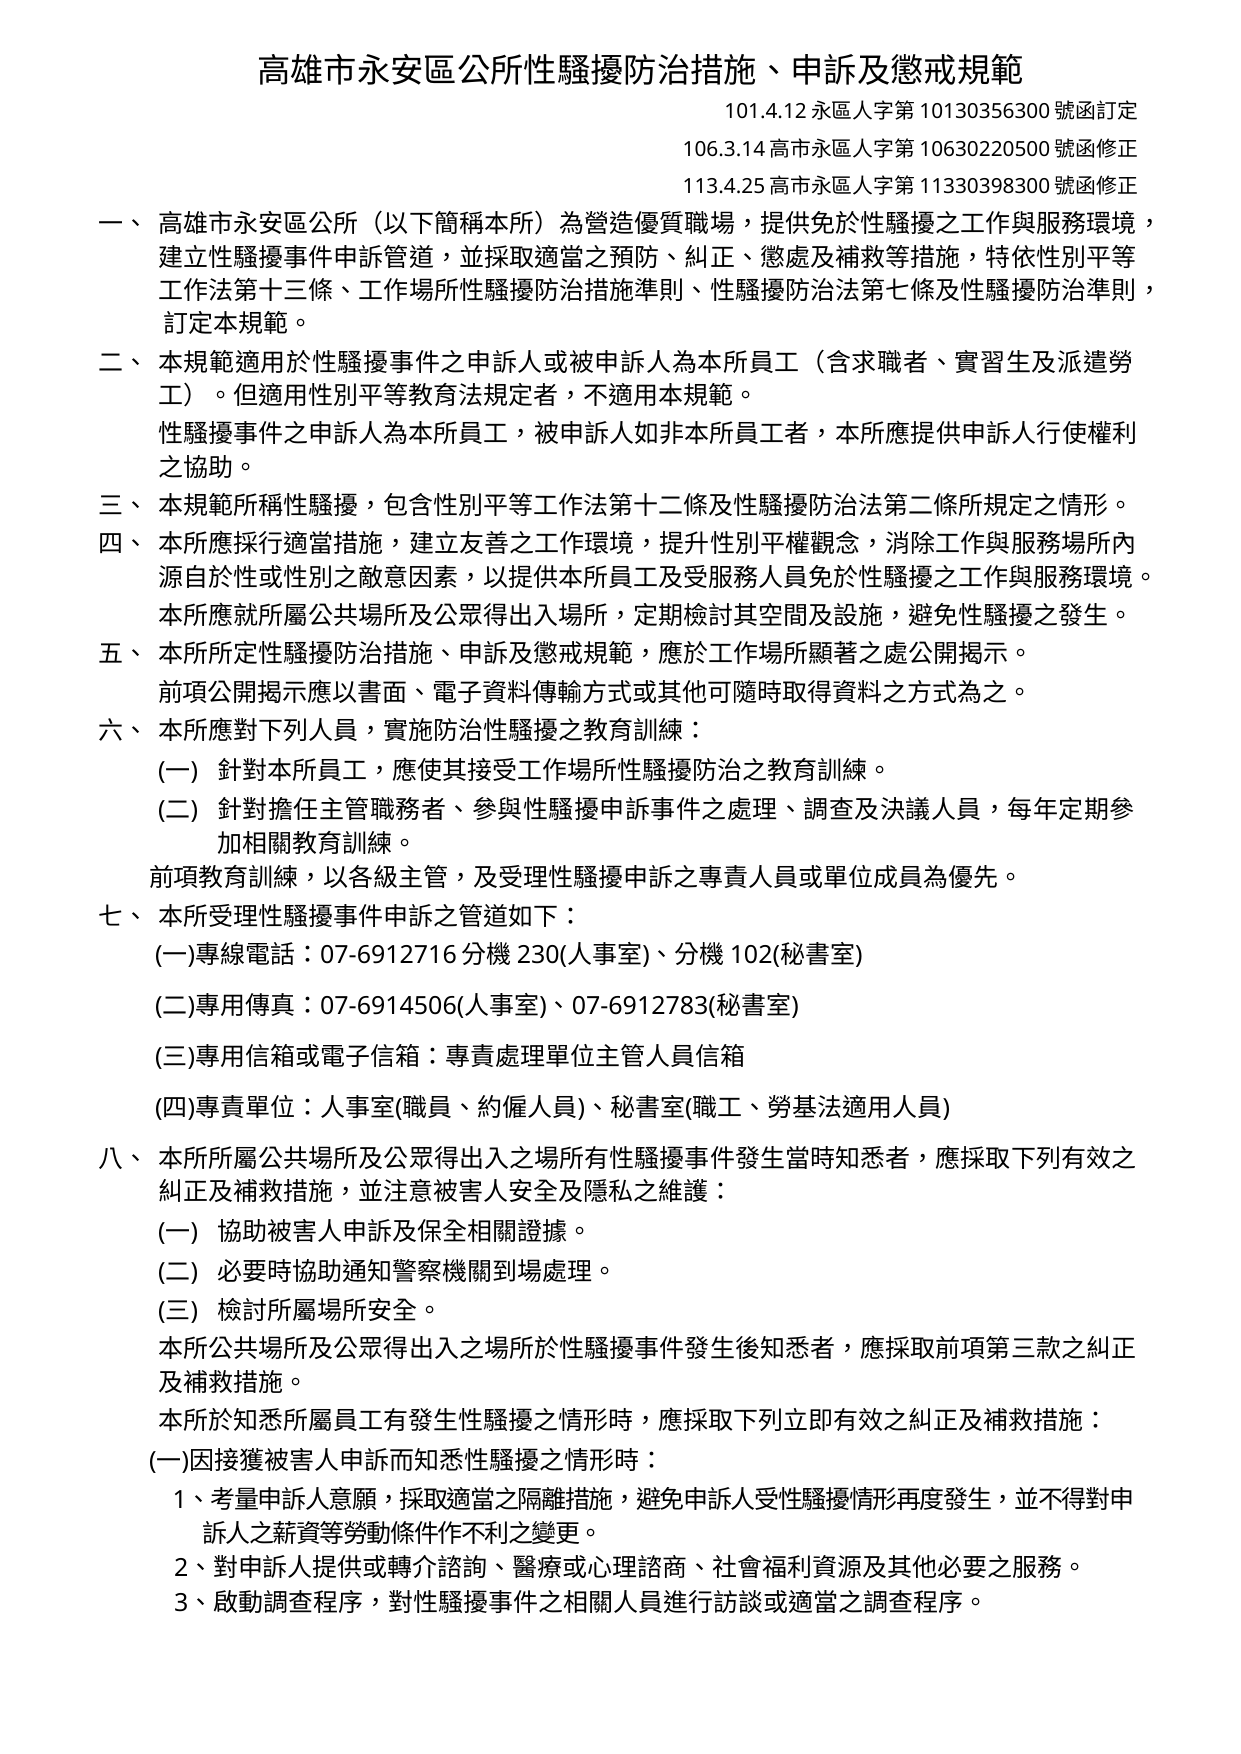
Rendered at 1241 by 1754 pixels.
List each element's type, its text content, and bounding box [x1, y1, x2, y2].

text 1、考量申訴人意願，採取適當之隔離措施，避免申訴人受性騷擾情形再度發生，並不得對申訴人之薪資等勞動條件作不利之變更。 [172, 1482, 1138, 1549]
text 本所公共場所及公眾得出入之場所於性騷擾事件發生後知悉者，應採取前項第三款之糾正及補救措施。 [158, 1331, 1138, 1398]
text 前項教育訓練，以各級主管，及受理性騷擾申訴之專責人員或單位成員為優先。 [99, 860, 1058, 893]
list 協助被害人申訴及保全相關證據。 [158, 1214, 1138, 1247]
text 101.4.12永區人字第10130356300號函訂定 [136, 89, 1138, 126]
list 本所所定性騷擾防治措施、申訴及懲戒規範，應於工作場所顯著之處公開揭示。 [99, 636, 1138, 669]
text 性騷擾事件之申訴人為本所員工，被申訴人如非本所員工者，本所應提供申訴人行使權利之協助。 [158, 416, 1138, 483]
text 本所於知悉所屬員工有發生性騷擾之情形時，應採取下列立即有效之糾正及補救措施： [158, 1403, 1138, 1436]
list 針對本所員工，應使其接受工作場所性騷擾防治之教育訓練。 [158, 752, 1138, 786]
text 2、對申訴人提供或轉介諮詢、醫療或心理諮商、社會福利資源及其他必要之服務。 [174, 1550, 1121, 1583]
list 必要時協助通知警察機關到場處理。 [158, 1253, 1138, 1287]
text 本所應就所屬公共場所及公眾得出入場所，定期檢討其空間及設施，避免性騷擾之發生。 [158, 598, 1138, 631]
text (二)專用傳真：07-6914506(人事室)、07-6912783(秘書室) [99, 988, 1138, 1021]
text 113.4.25高市永區人字第11330398300號函修正 [136, 164, 1138, 201]
list 本所應對下列人員，實施防治性騷擾之教育訓練： [99, 713, 1138, 746]
list 檢討所屬場所安全。 [158, 1293, 1138, 1326]
list 高雄市永安區公所（以下簡稱本所）為營造優質職場，提供免於性騷擾之工作與服務環境，建立性騷擾事件申訴管道，並採取適當之預防、糾正、懲處及補救等措施，特依性別平等工作法第十三條、工作場所性騷擾防治措施準則、性騷擾防治法第七條及性騷擾防治準則， 訂定本規範。 [99, 206, 1138, 339]
text 前項公開揭示應以書面、電子資料傳輸方式或其他可隨時取得資料之方式為之。 [158, 674, 1138, 708]
list 本所受理性騷擾事件申訴之管道如下： [99, 898, 1138, 932]
text 106.3.14高市永區人字第10630220500號函修正 [136, 126, 1138, 164]
text (三)專用信箱或電子信箱：專責處理單位主管人員信箱 [99, 1039, 1138, 1072]
text (一)專線電話：07-6912716分機230(人事室)、分機102(秘書室) [99, 937, 1138, 970]
text 高雄市永安區公所性騷擾防治措施、申訴及懲戒規範 [143, 57, 1138, 89]
list 本所所屬公共場所及公眾得出入之場所有性騷擾事件發生當時知悉者，應採取下列有效之糾正及補救措施，並注意被害人安全及隱私之維護： [99, 1141, 1138, 1207]
text (四)專責單位：人事室(職員、約僱人員)、秘書室(職工、勞基法適用人員) [99, 1090, 1138, 1123]
list 本所應採行適當措施，建立友善之工作環境，提升性別平權觀念，消除工作與服務場所內源自於性或性別之敵意因素，以提供本所員工及受服務人員免於性騷擾之工作與服務環境。 [99, 526, 1138, 593]
list 本規範所稱性騷擾，包含性別平等工作法第十二條及性騷擾防治法第二條所規定之情形。 [99, 488, 1138, 521]
text (一)因接獲被害人申訴而知悉性騷擾之情形時： [149, 1442, 1138, 1476]
text 3、啟動調查程序，對性騷擾事件之相關人員進行訪談或適當之調查程序。 [174, 1584, 1121, 1618]
list 針對擔任主管職務者、參與性騷擾申訴事件之處理、調查及決議人員，每年定期參加相關教育訓練。 [158, 792, 1138, 859]
list 本規範適用於性騷擾事件之申訴人或被申訴人為本所員工（含求職者、實習生及派遣勞工）。但適用性別平等教育法規定者，不適用本規範。 [99, 344, 1138, 411]
